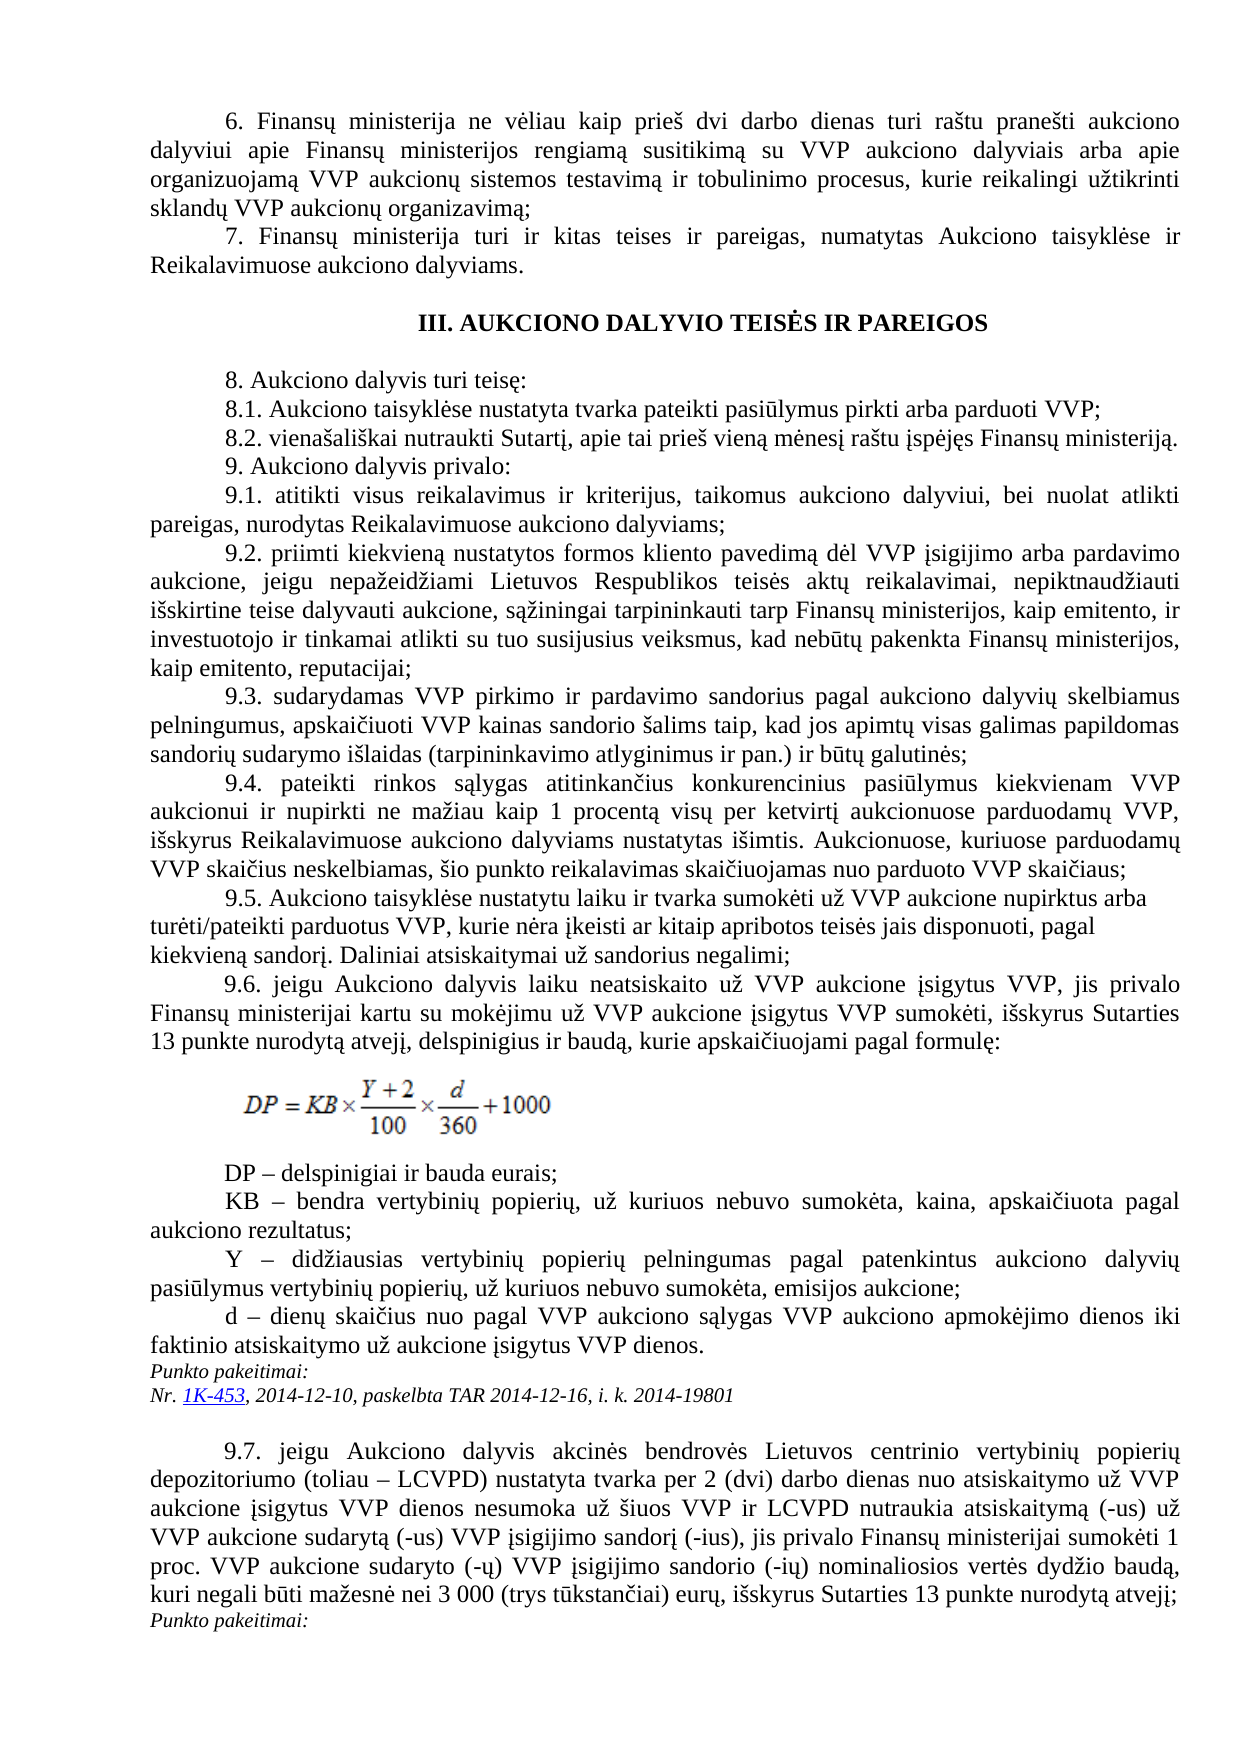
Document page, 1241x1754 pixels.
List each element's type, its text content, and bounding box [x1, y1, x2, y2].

text 8.1. Aukciono taisyklėse nustatyta tvarka pateikti pasiūlymus pirkti arba parduoti VVP; [150, 394, 1181, 423]
text 9.5. Aukciono taisyklėse nustatytu laiku ir tvarka sumokėti už VVP aukcione nupirktus arba turėti/pateikti parduotus VVP, kurie nėra įkeisti ar kitaip apribotos teisės jais disponuoti, pagal kiekvieną sandorį. Daliniai atsiskaitymai už sandorius negalimi; [150, 883, 1181, 969]
text 9.2. priimti kiekvieną nustatytos formos kliento pavedimą dėl VVP įsigijimo arba pardavimo aukcione, jeigu nepažeidžiami Lietuvos Respublikos teisės aktų reikalavimai, nepiktnaudžiauti išskirtine teise dalyvauti aukcione, sąžiningai tarpininkauti tarp Finansų ministerijos, kaip emitento, ir investuotojo ir tinkamai atlikti su tuo susijusius veiksmus, kad nebūtų pakenkta Finansų ministerijos, kaip emitento, reputacijai; [150, 538, 1181, 681]
text DP – delspinigiai ir bauda eurais; [150, 1158, 1181, 1186]
text d – dienų skaičius nuo pagal VVP aukciono sąlygas VVP aukciono apmokėjimo dienos iki faktinio atsiskaitymo už aukcione įsigytus VVP dienos. [150, 1301, 1181, 1359]
text Punkto pakeitimai: [150, 1359, 1181, 1383]
text 9.1. atitikti visus reikalavimus ir kriterijus, taikomus aukciono dalyviui, bei nuolat atlikti pareigas, nurodytas Reikalavimuose aukciono dalyviams; [150, 480, 1181, 538]
text 7. Finansų ministerija turi ir kitas teises ir pareigas, numatytas Aukciono taisyklėse ir Reikalavimuose aukciono dalyviams. [150, 221, 1181, 279]
text KB – bendra vertybinių popierių, už kuriuos nebuvo sumokėta, kaina, apskaičiuota pagal aukciono rezultatus; [150, 1186, 1181, 1244]
text 9.7. jeigu Aukciono dalyvis akcinės bendrovės Lietuvos centrinio vertybinių popierių depozitoriumo (toliau – LCVPD) nustatyta tvarka per 2 (dvi) darbo dienas nuo atsiskaitymo už VVP aukcione įsigytus VVP dienos nesumoka už šiuos VVP ir LCVPD nutraukia atsiskaitymą (-us) už VVP aukcione sudarytą (-us) VVP įsigijimo sandorį (-ius), jis privalo Finansų ministerijai sumokėti 1 proc. VVP aukcione sudaryto (‑ų) VVP įsigijimo sandorio (-ių) nominaliosios vertės dydžio baudą, kuri negali būti mažesnė nei 3 000 (trys tūkstančiai) eurų, išskyrus Sutarties 13 punkte nurodytą atvejį; [150, 1436, 1181, 1608]
text 9.6. jeigu Aukciono dalyvis laiku neatsiskaito už VVP aukcione įsigytus VVP, jis privalo Finansų ministerijai kartu su mokėjimu už VVP aukcione įsigytus VVP sumokėti, išskyrus Sutarties 13 punkte nurodytą atvejį, delspinigius ir baudą, kurie apskaičiuojami pagal formulę: [150, 969, 1181, 1055]
text III. AUKCIONO DALYVIO TEISĖS IR PAREIGOS [150, 308, 1181, 336]
text Y – didžiausias vertybinių popierių pelningumas pagal patenkintus aukciono dalyvių pasiūlymus vertybinių popierių, už kuriuos nebuvo sumokėta, emisijos aukcione; [150, 1244, 1181, 1301]
text Nr. 1K-453, 2014-12-10, paskelbta TAR 2014-12-16, i. k. 2014-19801 [150, 1383, 1181, 1407]
text 8. Aukciono dalyvis turi teisę: [150, 365, 1181, 394]
text 9.4. pateikti rinkos sąlygas atitinkančius konkurencinius pasiūlymus kiekvienam VVP aukcionui ir nupirkti ne mažiau kaip 1 procentą visų per ketvirtį aukcionuose parduodamų VVP, išskyrus Reikalavimuose aukciono dalyviams nustatytas išimtis. Aukcionuose, kuriuose parduodamų VVP skaičius neskelbiamas, šio punkto reikalavimas skaičiuojamas nuo parduoto VVP skaičiaus; [150, 768, 1181, 883]
text Punkto pakeitimai: [150, 1608, 1181, 1632]
text 9.3. sudarydamas VVP pirkimo ir pardavimo sandorius pagal aukciono dalyvių skelbiamus pelningumus, apskaičiuoti VVP kainas sandorio šalims taip, kad jos apimtų visas galimas papildomas sandorių sudarymo išlaidas (tarpininkavimo atlyginimus ir pan.) ir būtų galutinės; [150, 681, 1181, 768]
text 9. Aukciono dalyvis privalo: [150, 451, 1181, 480]
text 8.2. vienašališkai nutraukti Sutartį, apie tai prieš vieną mėnesį raštu įspėjęs Finansų ministeriją. [150, 423, 1181, 451]
text 6. Finansų ministerija ne vėliau kaip prieš dvi darbo dienas turi raštu pranešti aukciono dalyviui apie Finansų ministerijos rengiamą susitikimą su VVP aukciono dalyviais arba apie organizuojamą VVP aukcionų sistemos testavimą ir tobulinimo procesus, kurie reikalingi užtikrinti sklandų VVP aukcionų organizavimą; [150, 106, 1181, 221]
